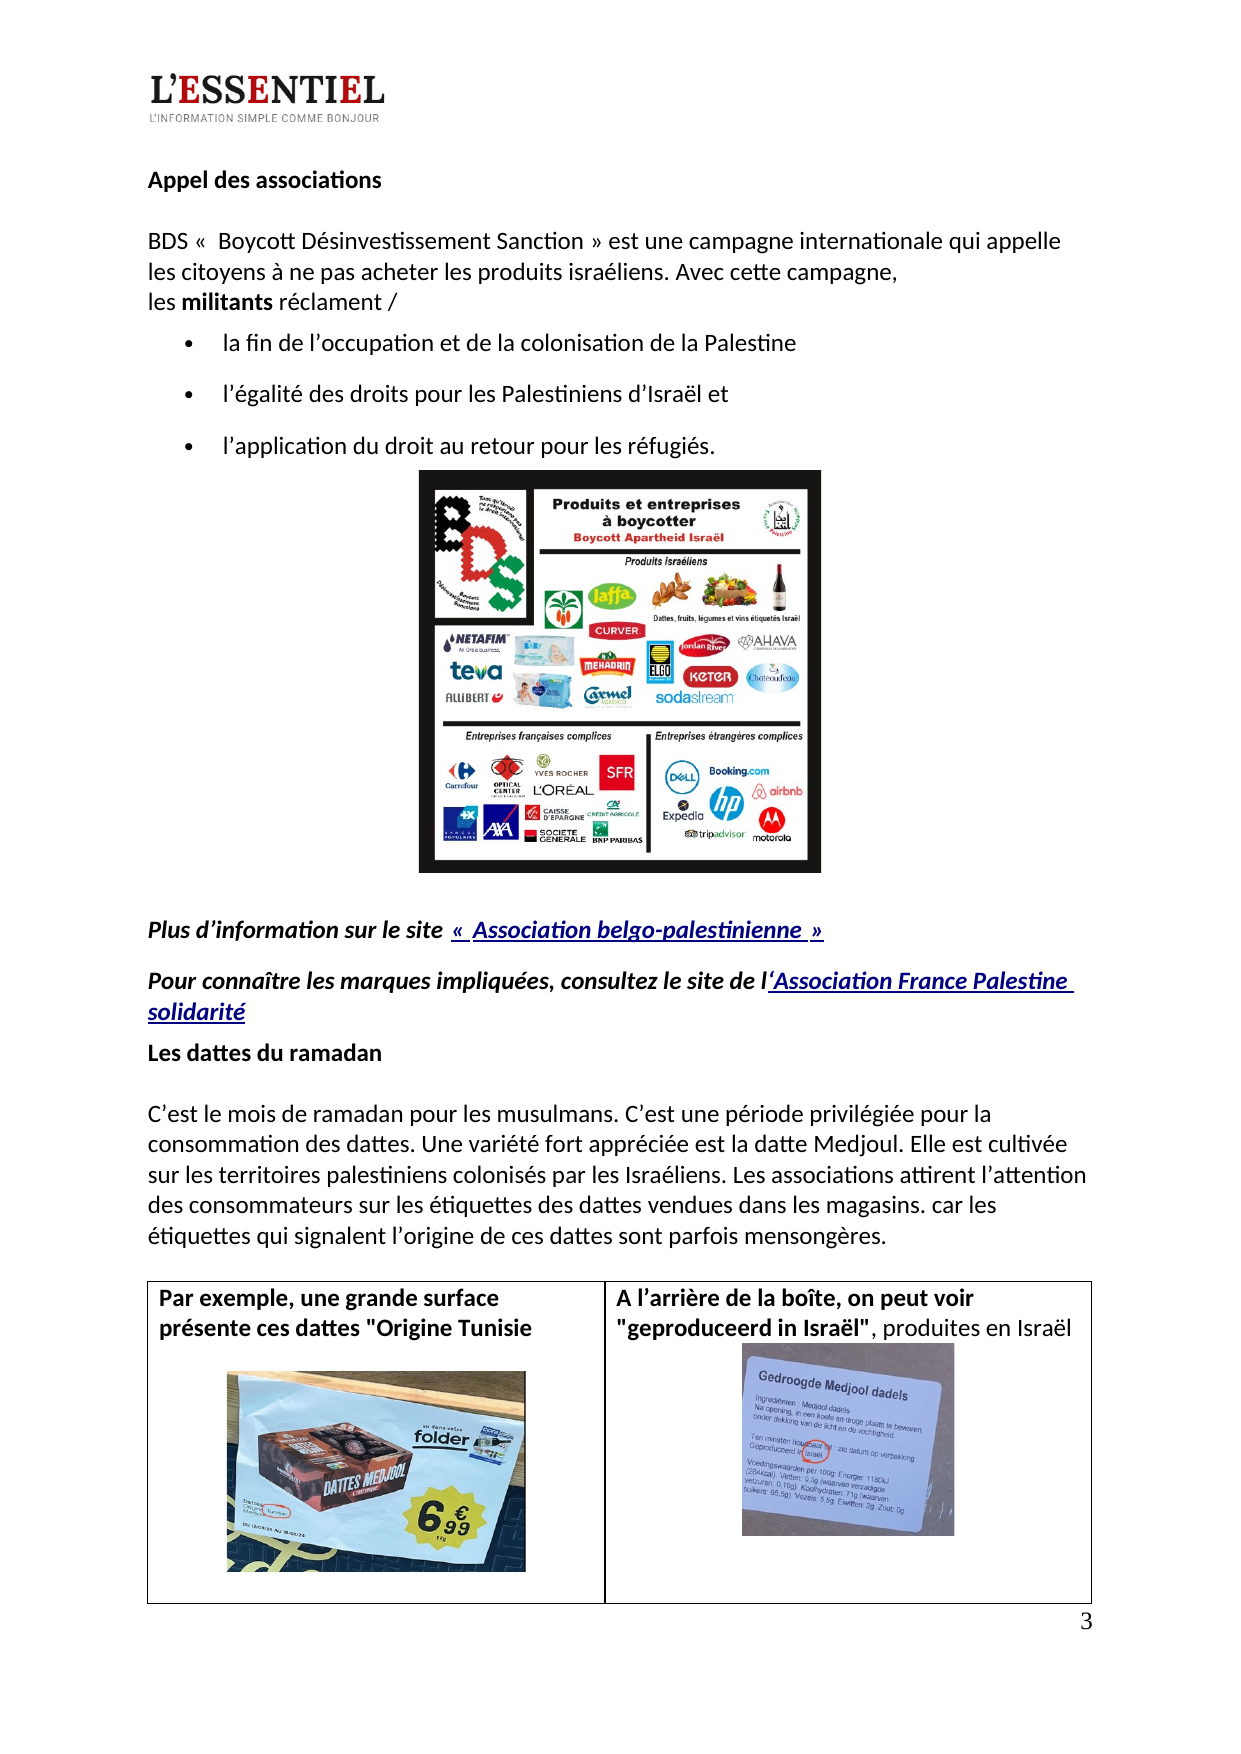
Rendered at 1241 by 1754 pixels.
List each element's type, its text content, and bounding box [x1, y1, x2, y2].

text Appel des associations [148, 164, 1093, 194]
text Plus d’information sur le site « Association belgo-palestinienne » [148, 914, 1093, 944]
text Pour connaître les marques impliquées, consultez le site de l‘Association France Palestine solidarité [148, 965, 1093, 1026]
list l’égalité des droits pour les Palestiniens d’Israël et [185, 378, 1093, 409]
picture [147, 73, 385, 136]
table_header A l’arrière de la boîte, on peut voir "geproduceerd in Israël", produites en Israël [606, 1282, 1091, 1602]
table_header Par exemple, une grande surface présente ces dattes "Origine Tunisie [148, 1282, 604, 1602]
list la fin de l’occupation et de la colonisation de la Palestine [185, 327, 1093, 358]
picture [418, 470, 822, 873]
picture [226, 1371, 526, 1572]
text BDS « Boycott Désinvestissement Sanction » est une campagne internationale qui appelle les citoyens à ne pas acheter les produits israéliens. Avec cette campagne, les militants réclament / [148, 225, 1093, 317]
text Les dattes du ramadan [148, 1037, 1093, 1067]
text C’est le mois de ramadan pour les musulmans. C’est une période privilégiée pour la consommation des dattes. Une variété fort appréciée est la datte Medjoul. Elle est cultivée sur les territoires palestiniens colonisés par les Israéliens. Les associations attirent l’attention des consommateurs sur les étiquettes des dattes vendues dans les magasins. car les étiquettes qui signalent l’origine de ces dattes sont parfois mensongères. [148, 1098, 1093, 1250]
list l’application du droit au retour pour les réfugiés. [185, 430, 1093, 460]
picture [742, 1343, 955, 1536]
